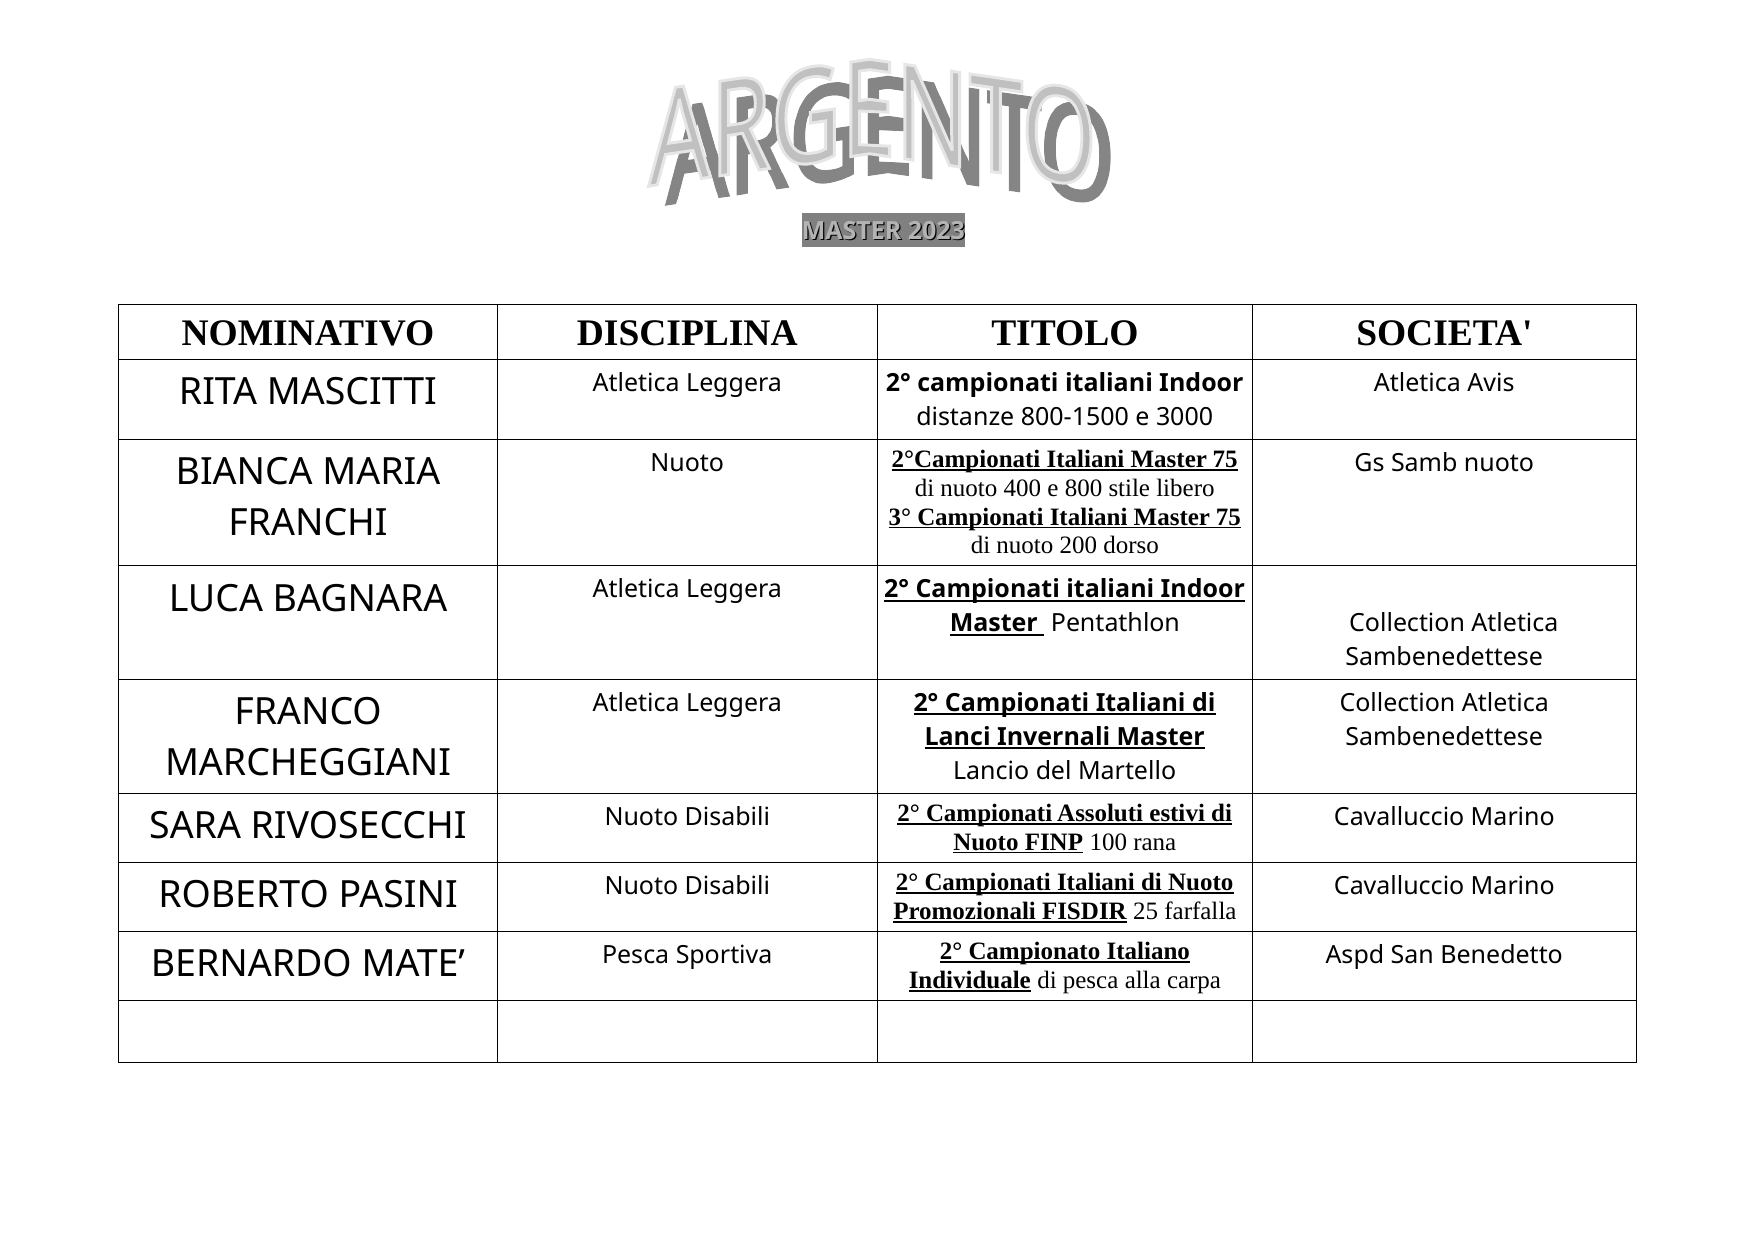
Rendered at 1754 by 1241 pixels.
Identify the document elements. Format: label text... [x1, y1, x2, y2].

table_cell 2° campionati italiani Indoor distanze 800-1500 e 3000 [878, 360, 1252, 438]
table_cell Atletica Leggera [498, 680, 877, 792]
table_cell 2° Campionati Italiani di Lanci Invernali Master Lancio del Martello [878, 680, 1252, 792]
table_cell [119, 1001, 497, 1062]
table_cell RITA MASCITTI [119, 360, 497, 438]
table_cell Pesca Sportiva [498, 932, 877, 1000]
table_cell 2° Campionati italiani Indoor Master Pentathlon [878, 566, 1252, 679]
table_cell [498, 1001, 877, 1062]
table_cell LUCA BAGNARA [119, 566, 497, 679]
table_header SOCIETA' [1253, 305, 1636, 359]
table_cell 2° Campionati Italiani di Nuoto Promozionali FISDIR 25 farfalla [878, 863, 1252, 931]
table_cell [1253, 1001, 1636, 1062]
table_cell Cavalluccio Marino [1253, 794, 1636, 862]
table_header DISCIPLINA [498, 305, 877, 359]
table_cell Atletica Leggera [498, 360, 877, 438]
table_cell BERNARDO MATE’ [119, 932, 497, 1000]
table_cell Collection Atletica Sambenedettese [1253, 566, 1636, 679]
table_cell 2° Campionato Italiano Individuale di pesca alla carpa [878, 932, 1252, 1000]
table_cell [878, 1001, 1252, 1062]
table_cell Aspd San Benedetto [1253, 932, 1636, 1000]
text MASTER 2023 [118, 212, 1636, 247]
table_cell SARA RIVOSECCHI [119, 794, 497, 862]
table_cell Atletica Avis [1253, 360, 1636, 438]
table_cell 2° Campionati Assoluti estivi di Nuoto FINP 100 rana [878, 794, 1252, 862]
table_cell Collection Atletica Sambenedettese [1253, 680, 1636, 792]
table_cell Nuoto Disabili [498, 794, 877, 862]
table_header NOMINATIVO [119, 305, 497, 359]
table_cell 2°Campionati Italiani Master 75 di nuoto 400 e 800 stile libero 3° Campionati Italiani Master 75 di nuoto 200 dorso [878, 440, 1252, 565]
table_cell Nuoto Disabili [498, 863, 877, 931]
table_header TITOLO [878, 305, 1252, 359]
table_cell ROBERTO PASINI [119, 863, 497, 931]
table_cell Cavalluccio Marino [1253, 863, 1636, 931]
table_cell Gs Samb nuoto [1253, 440, 1636, 565]
table_cell Nuoto [498, 440, 877, 565]
table_cell FRANCO MARCHEGGIANI [119, 680, 497, 792]
table_cell Atletica Leggera [498, 566, 877, 679]
table_cell BIANCA MARIA FRANCHI [119, 440, 497, 565]
